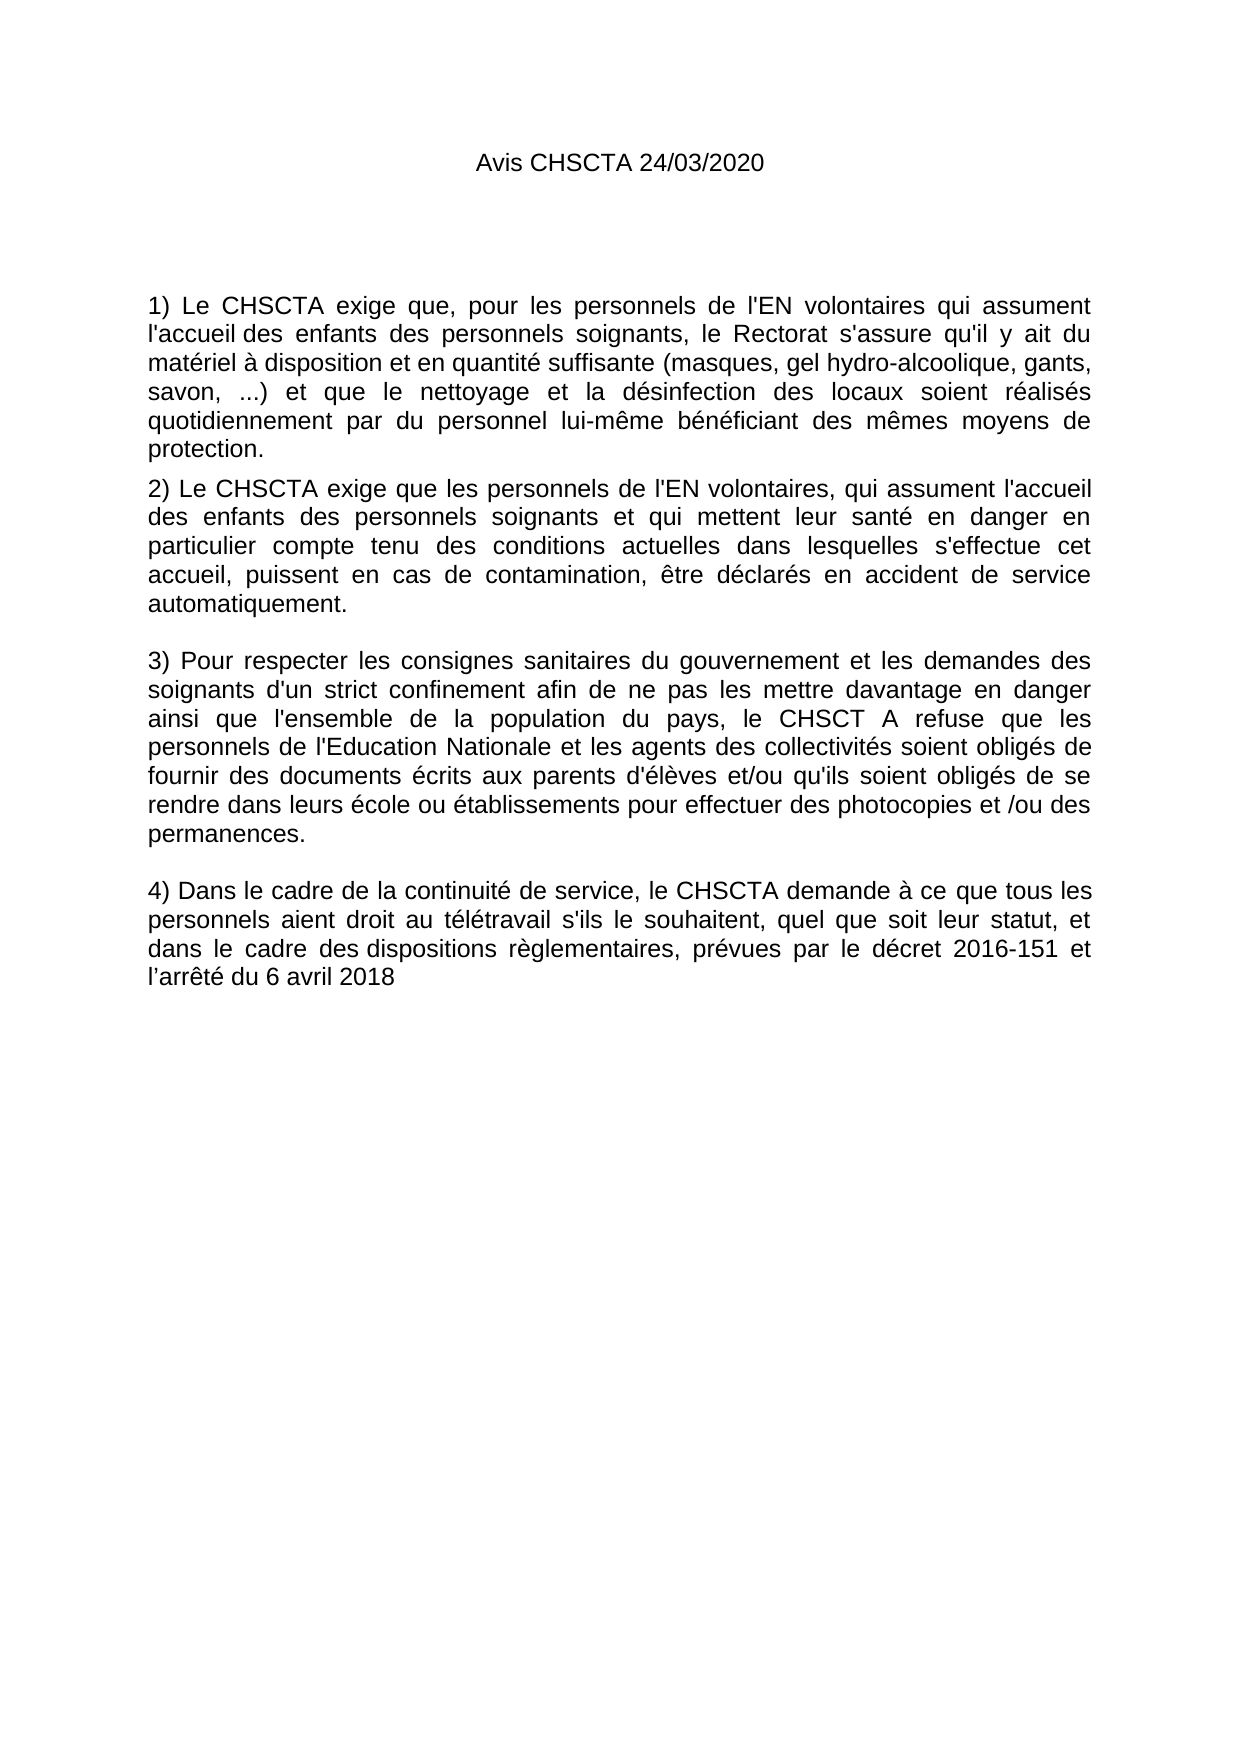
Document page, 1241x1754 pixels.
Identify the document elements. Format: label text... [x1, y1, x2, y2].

text Avis CHSCTA 24/03/2020 [148, 148, 1093, 176]
text 2) Le CHSCTA exige que les personnels de l'EN volontaires, qui assument l'accueil des enfants des personnels soignants et qui mettent leur santé en danger en particulier compte tenu des conditions actuelles dans lesquelles s'effectue cet accueil, puissent en cas de contamination, être déclarés en accident de service automatiquement. [148, 474, 1093, 617]
text 1) Le CHSCTA exige que, pour les personnels de l'EN volontaires qui assument l'accueil des enfants des personnels soignants, le Rectorat s'assure qu'il y ait du matériel à disposition et en quantité suffisante (masques, gel hydro-alcoolique, gants, savon, ...) et que le nettoyage et la désinfection des locaux soient réalisés quotidiennement par du personnel lui-même bénéficiant des mêmes moyens de protection. [148, 291, 1093, 463]
text 3) Pour respecter les consignes sanitaires du gouvernement et les demandes des soignants d'un strict confinement afin de ne pas les mettre davantage en danger ainsi que l'ensemble de la population du pays, le CHSCT A refuse que les personnels de l'Education Nationale et les agents des collectivités soient obligés de fournir des documents écrits aux parents d'élèves et/ou qu'ils soient obligés de se rendre dans leurs école ou établissements pour effectuer des photocopies et /ou des permanences. [148, 646, 1093, 847]
text 4) Dans le cadre de la continuité de service, le CHSCTA demande à ce que tous les personnels aient droit au télétravail s'ils le souhaitent, quel que soit leur statut, et dans le cadre des dispositions règlementaires, prévues par le décret 2016-151 et l’arrêté du 6 avril 2018 [148, 876, 1093, 991]
